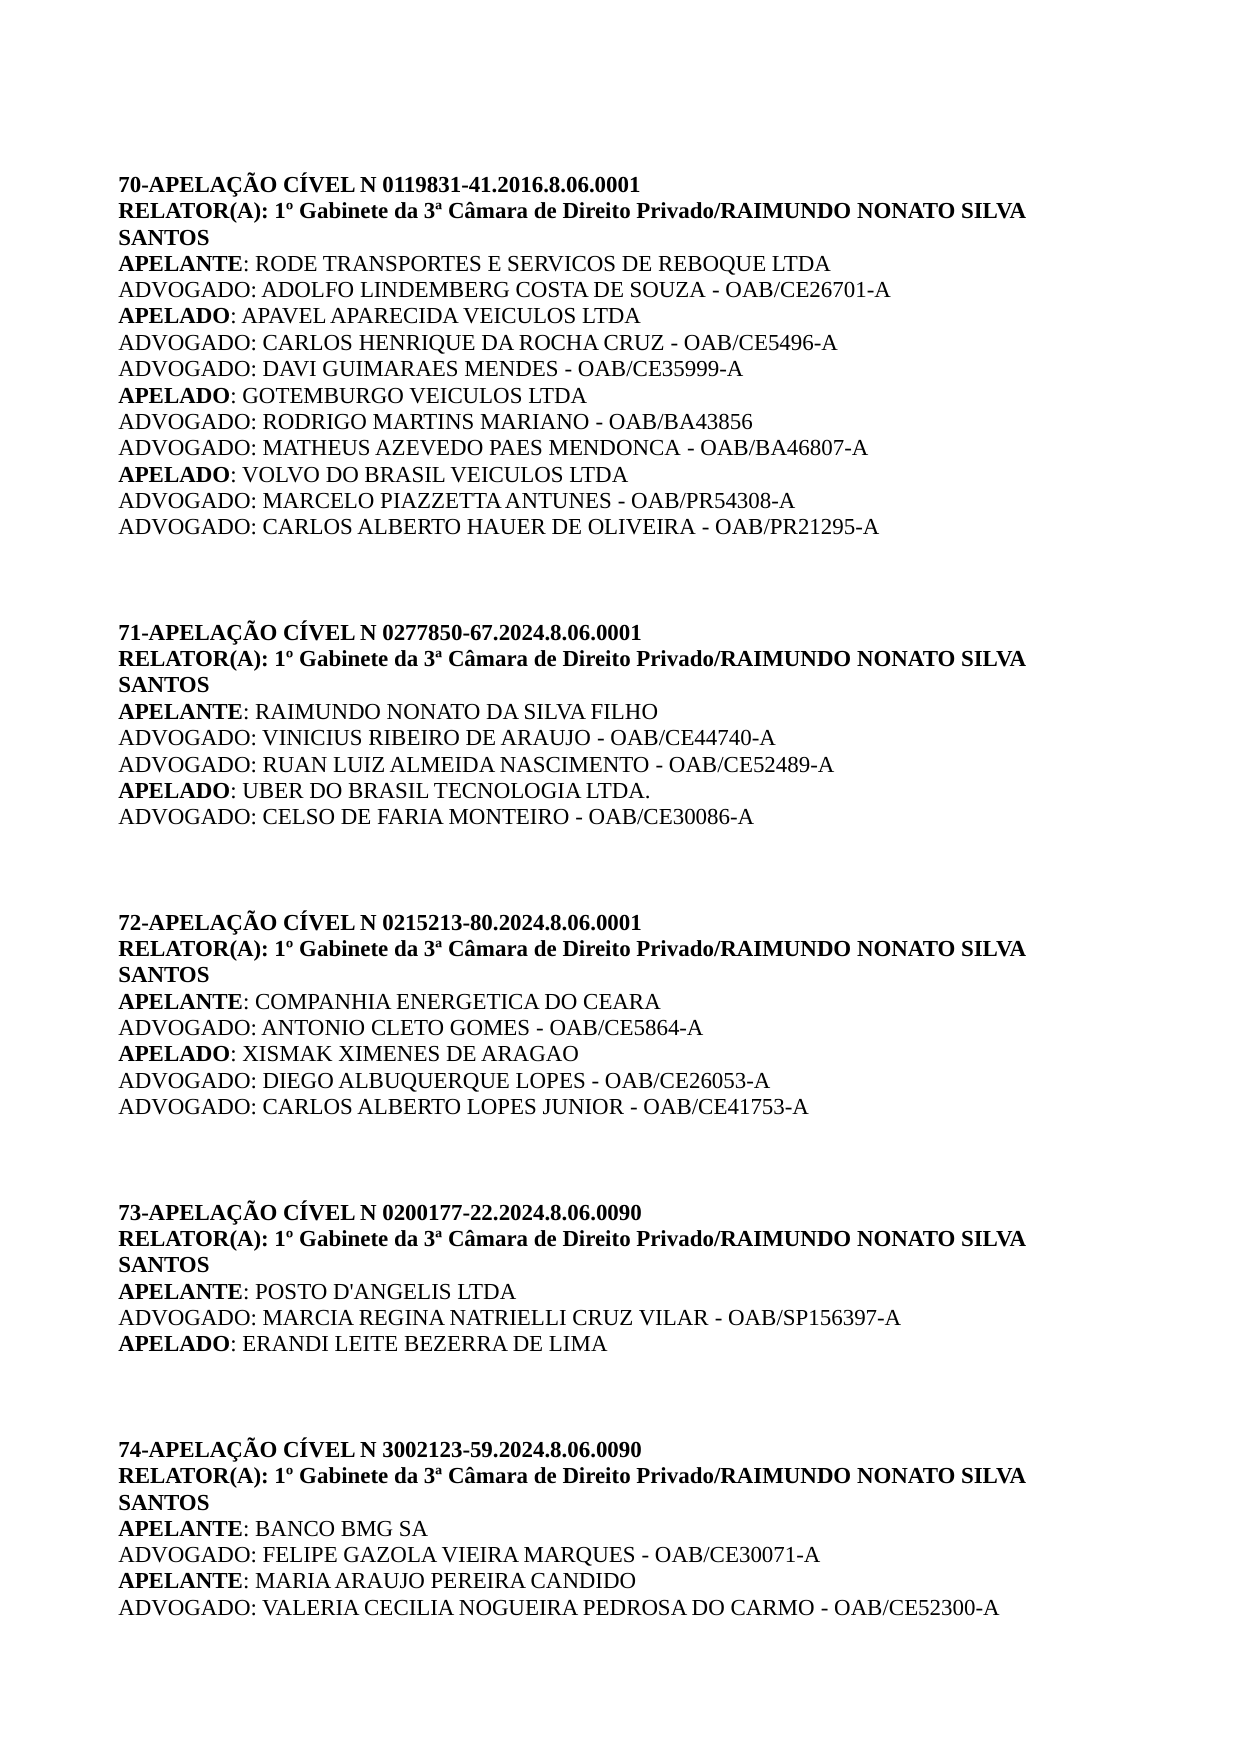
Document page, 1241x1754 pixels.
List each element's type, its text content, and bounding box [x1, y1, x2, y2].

text 70-APELAÇÃO CÍVEL N 0119831-41.2016.8.06.0001 RELATOR(A): 1º Gabinete da 3ª Câmara de Direito Privado/RAIMUNDO NONATO SILVA SANTOS APELANTE: RODE TRANSPORTES E SERVICOS DE REBOQUE LTDA ADVOGADO: ADOLFO LINDEMBERG COSTA DE SOUZA - OAB/CE26701-A APELADO: APAVEL APARECIDA VEICULOS LTDA ADVOGADO: CARLOS HENRIQUE DA ROCHA CRUZ - OAB/CE5496-A ADVOGADO: DAVI GUIMARAES MENDES - OAB/CE35999-A APELADO: GOTEMBURGO VEICULOS LTDA ADVOGADO: RODRIGO MARTINS MARIANO - OAB/BA43856 ADVOGADO: MATHEUS AZEVEDO PAES MENDONCA - OAB/BA46807-A APELADO: VOLVO DO BRASIL VEICULOS LTDA ADVOGADO: MARCELO PIAZZETTA ANTUNES - OAB/PR54308-A ADVOGADO: CARLOS ALBERTO HAUER DE OLIVEIRA - OAB/PR21295-A 71-APELAÇÃO CÍVEL N 0277850-67.2024.8.06.0001 RELATOR(A): 1º Gabinete da 3ª Câmara de Direito Privado/RAIMUNDO NONATO SILVA SANTOS APELANTE: RAIMUNDO NONATO DA SILVA FILHO ADVOGADO: VINICIUS RIBEIRO DE ARAUJO - OAB/CE44740-A ADVOGADO: RUAN LUIZ ALMEIDA NASCIMENTO - OAB/CE52489-A APELADO: UBER DO BRASIL TECNOLOGIA LTDA. ADVOGADO: CELSO DE FARIA MONTEIRO - OAB/CE30086-A 72-APELAÇÃO CÍVEL N 0215213-80.2024.8.06.0001 RELATOR(A): 1º Gabinete da 3ª Câmara de Direito Privado/RAIMUNDO NONATO SILVA SANTOS APELANTE: COMPANHIA ENERGETICA DO CEARA ADVOGADO: ANTONIO CLETO GOMES - OAB/CE5864-A APELADO: XISMAK XIMENES DE ARAGAO ADVOGADO: DIEGO ALBUQUERQUE LOPES - OAB/CE26053-A ADVOGADO: CARLOS ALBERTO LOPES JUNIOR - OAB/CE41753-A 73-APELAÇÃO CÍVEL N 0200177-22.2024.8.06.0090 RELATOR(A): 1º Gabinete da 3ª Câmara de Direito Privado/RAIMUNDO NONATO SILVA SANTOS APELANTE: POSTO D'ANGELIS LTDA ADVOGADO: MARCIA REGINA NATRIELLI CRUZ VILAR - OAB/SP156397-A APELADO: ERANDI LEITE BEZERRA DE LIMA 74-APELAÇÃO CÍVEL N 3002123-59.2024.8.06.0090 RELATOR(A): 1º Gabinete da 3ª Câmara de Direito Privado/RAIMUNDO NONATO SILVA SANTOS APELANTE: BANCO BMG SA ADVOGADO: FELIPE GAZOLA VIEIRA MARQUES - OAB/CE30071-A APELANTE: MARIA ARAUJO PEREIRA CANDIDO ADVOGADO: VALERIA CECILIA NOGUEIRA PEDROSA DO CARMO - OAB/CE52300-A [118, 118, 1122, 1620]
